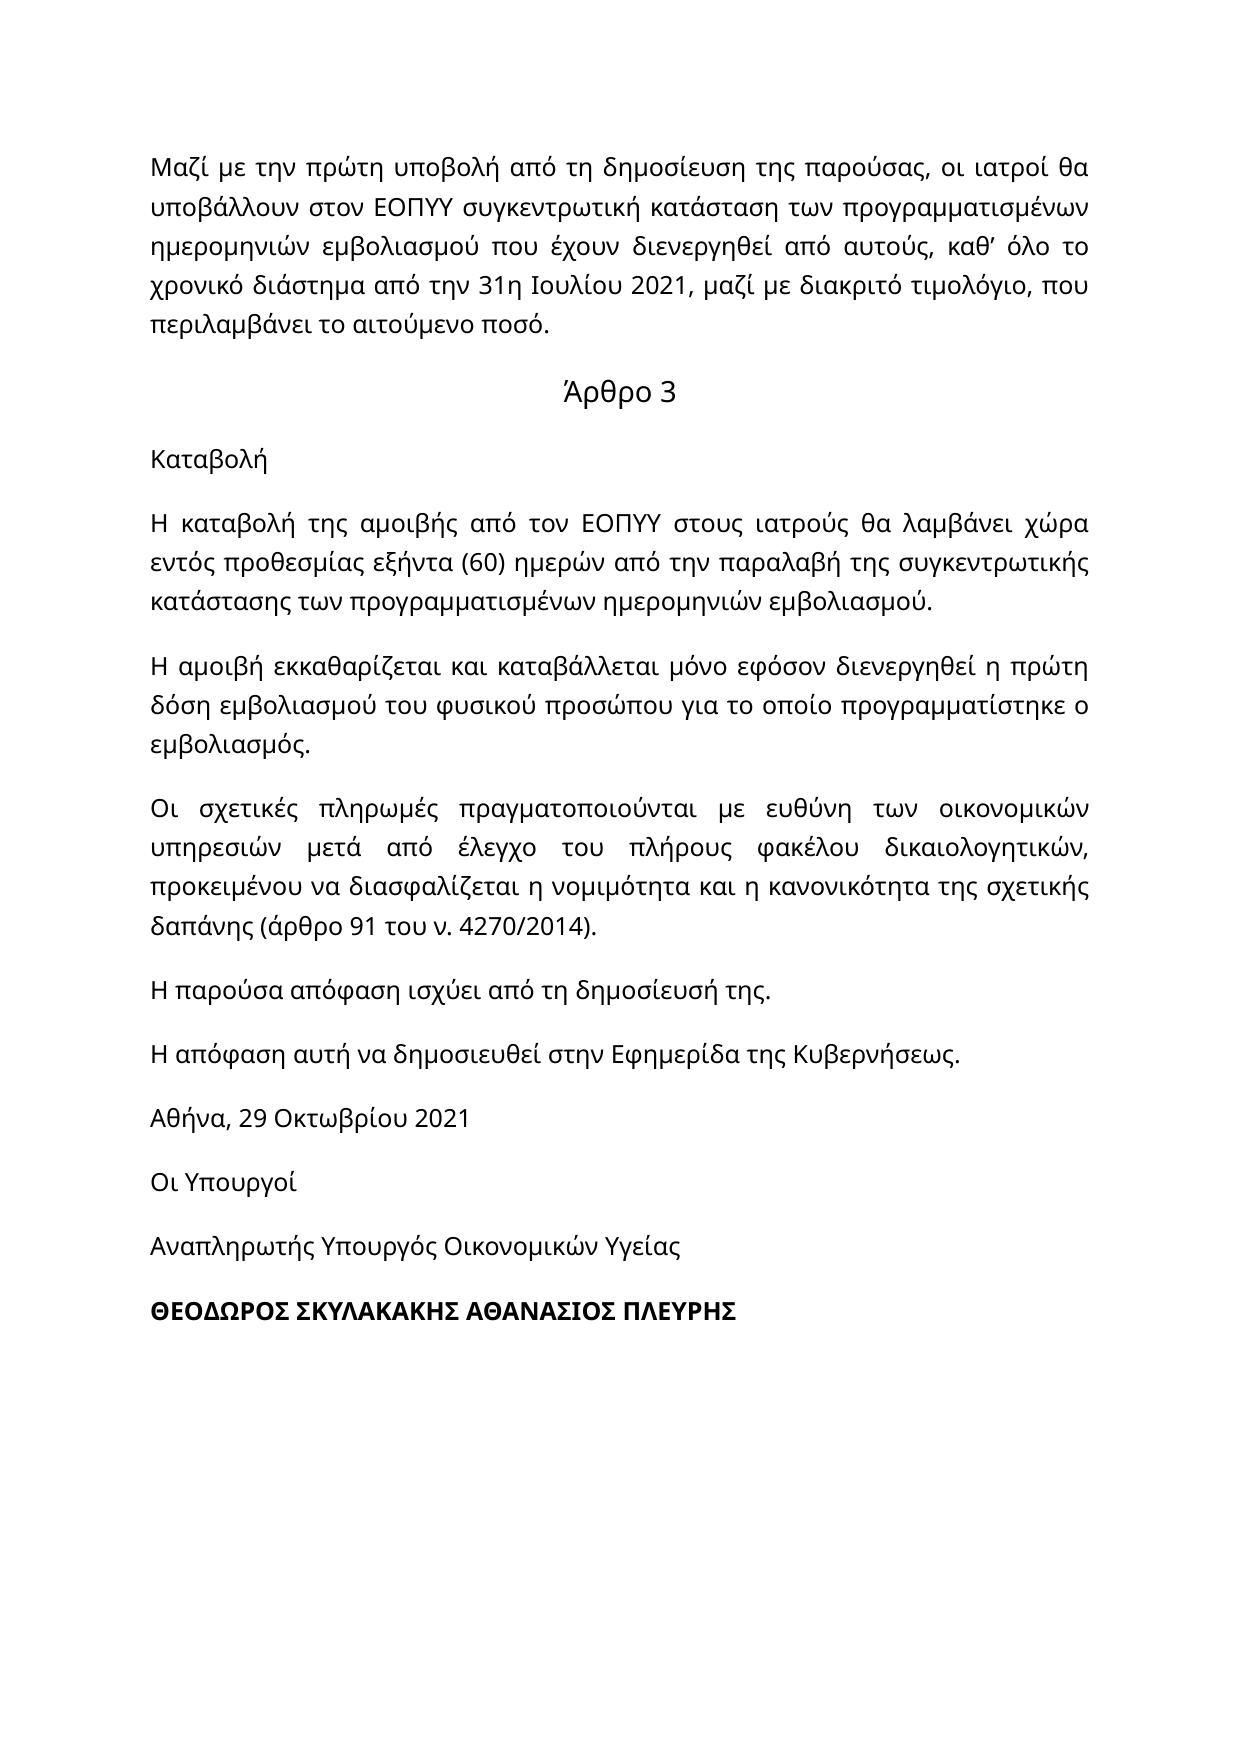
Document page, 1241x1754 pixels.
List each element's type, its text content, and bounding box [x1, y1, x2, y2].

text Μαζί με την πρώτη υποβολή από τη δημοσίευση της παρούσας, οι ιατροί θα υποβάλλουν στον ΕΟΠΥΥ συγκεντρωτική κατάσταση των προγραμματισμένων ημερομηνιών εμβολιασμού που έχουν διενεργηθεί από αυτούς, καθ’ όλο το χρονικό διάστημα από την 31η Ιουλίου 2021, μαζί με διακριτό τιμολόγιο, που περιλαμβάνει το αιτούμενο ποσό. [150, 150, 1090, 341]
text Αναπληρωτής Υπουργός Οικονομικών Υγείας [150, 1229, 1090, 1263]
text Οι Υπουργοί [150, 1165, 1090, 1199]
text ΘΕΟΔΩΡΟΣ ΣΚΥΛΑΚΑΚΗΣ ΑΘΑΝΑΣΙΟΣ ΠΛΕΥΡΗΣ [150, 1293, 1090, 1327]
subtitle Άρθρο 3 [150, 371, 1090, 411]
text Η παρούσα απόφαση ισχύει από τη δημοσίευσή της. [150, 972, 1090, 1006]
text Η αμοιβή εκκαθαρίζεται και καταβάλλεται μόνο εφόσον διενεργηθεί η πρώτη δόση εμβολιασμού του φυσικού προσώπου για το οποίο προγραμματίστηκε ο εμβολιασμός. [150, 648, 1090, 761]
text Καταβολή [150, 441, 1090, 476]
text Αθήνα, 29 Οκτωβρίου 2021 [150, 1101, 1090, 1135]
text Οι σχετικές πληρωμές πραγματοποιούνται με ευθύνη των οικονομικών υπηρεσιών μετά από έλεγχο του πλήρους φακέλου δικαιολογητικών, προκειμένου να διασφαλίζεται η νομιμότητα και η κανονικότητα της σχετικής δαπάνης (άρθρο 91 του ν. 4270/2014). [150, 791, 1090, 942]
text Η καταβολή της αμοιβής από τον ΕΟΠΥΥ στους ιατρούς θα λαμβάνει χώρα εντός προθεσμίας εξήντα (60) ημερών από την παραλαβή της συγκεντρωτικής κατάστασης των προγραμματισμένων ημερομηνιών εμβολιασμού. [150, 506, 1090, 618]
text H απόφαση αυτή να δημοσιευθεί στην Εφημερίδα της Κυβερνήσεως. [150, 1036, 1090, 1071]
